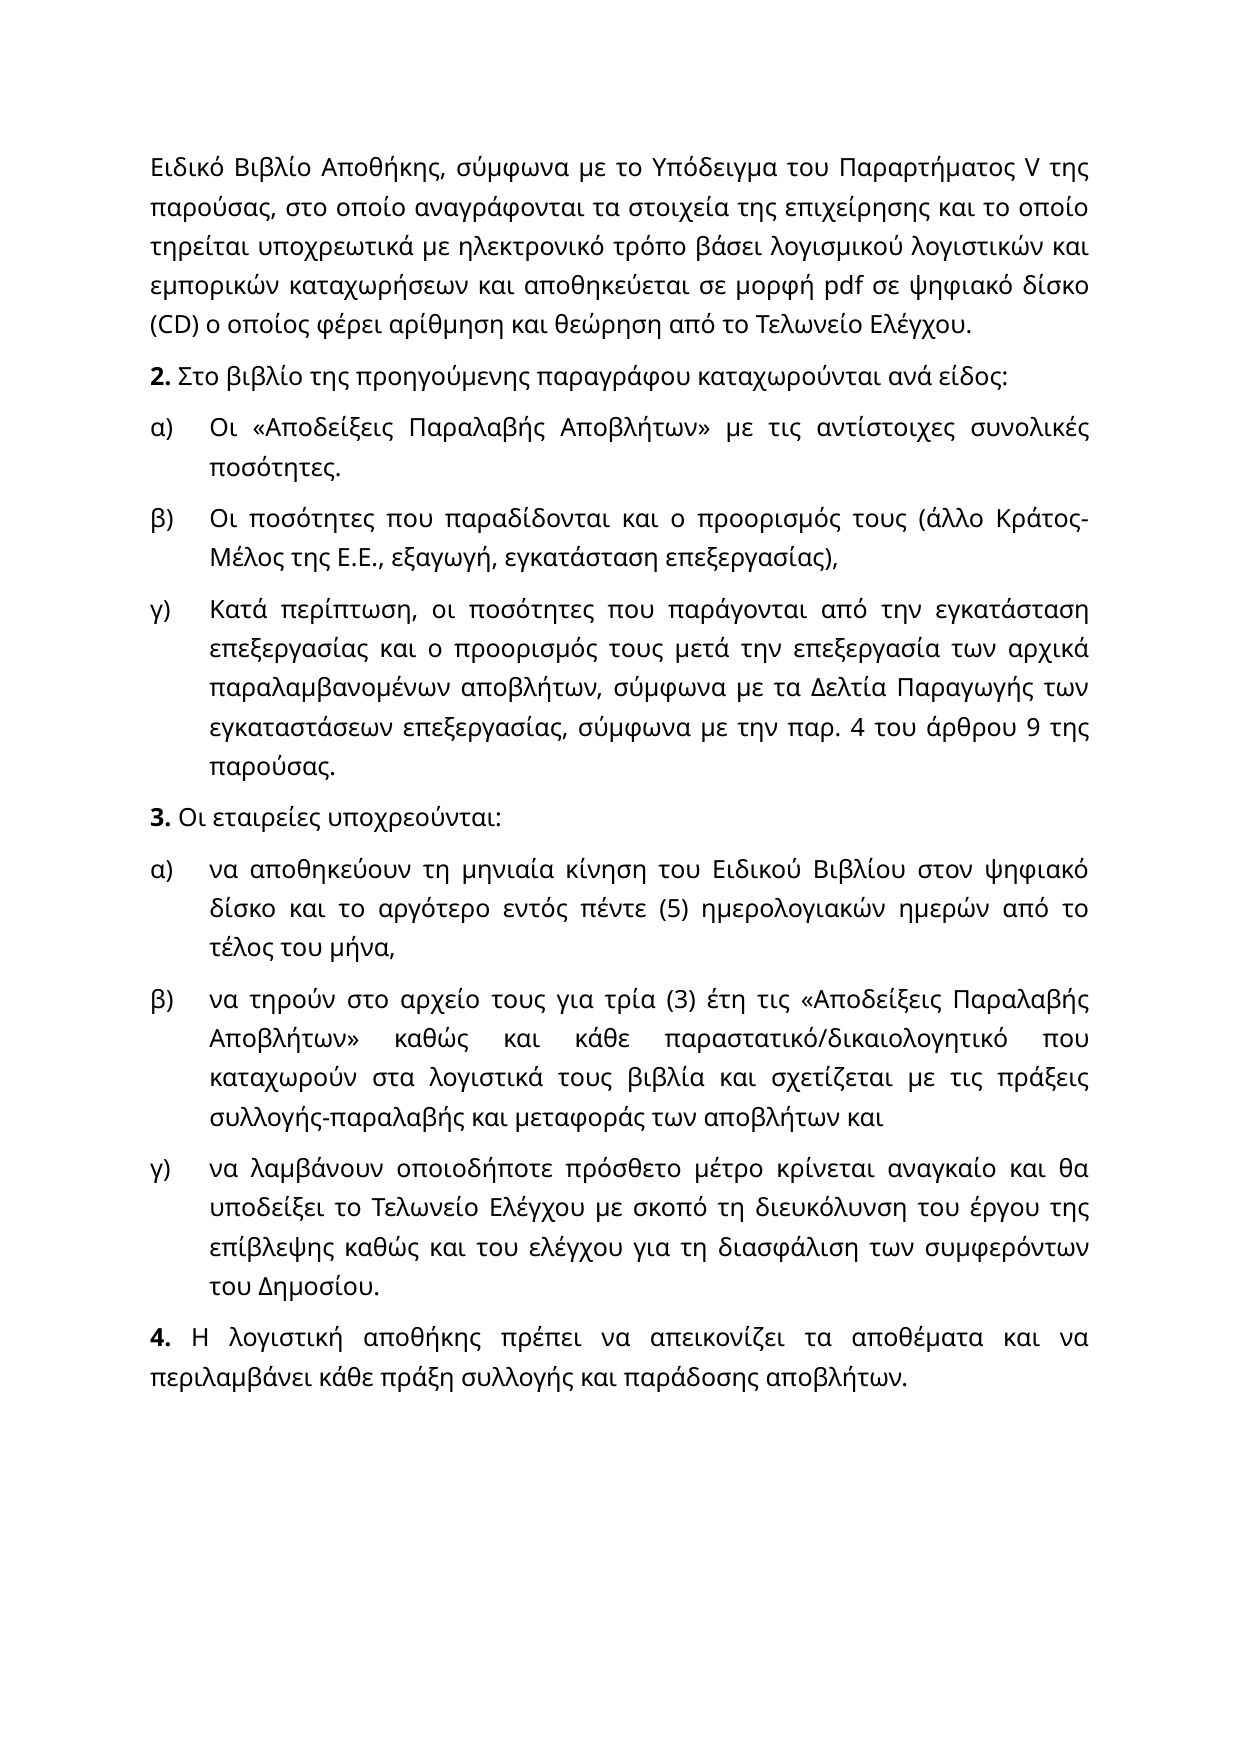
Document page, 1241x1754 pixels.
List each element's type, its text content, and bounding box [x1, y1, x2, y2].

list β) να τηρούν στο αρχείο τους για τρία (3) έτη τις «Αποδείξεις Παραλαβής Αποβλήτων» καθώς και κάθε παραστατικό/δικαιολογητικό που καταχωρούν στα λογιστικά τους βιβλία και σχετίζεται με τις πράξεις συλλογής-παραλαβής και μεταφοράς των αποβλήτων και [150, 982, 1090, 1133]
list β) Οι ποσότητες που παραδίδονται και ο προορισμός τους (άλλο Κράτος-Μέλος της Ε.Ε., εξαγωγή, εγκατάσταση επεξεργασίας), [150, 501, 1090, 574]
list γ) Κατά περίπτωση, οι ποσότητες που παράγονται από την εγκατάσταση επεξεργασίας και ο προορισμός τους μετά την επεξεργασία των αρχικά παραλαμβανομένων αποβλήτων, σύμφωνα με τα Δελτία Παραγωγής των εγκαταστάσεων επεξεργασίας, σύμφωνα με την παρ. 4 του άρθρου 9 της παρούσας. [150, 592, 1090, 782]
text 4. Η λογιστική αποθήκης πρέπει να απεικονίζει τα αποθέματα και να περιλαμβάνει κάθε πράξη συλλογής και παράδοσης αποβλήτων. [150, 1320, 1090, 1393]
list γ) να λαμβάνουν οποιοδήποτε πρόσθετο μέτρο κρίνεται αναγκαίο και θα υποδείξει το Τελωνείο Ελέγχου με σκοπό τη διευκόλυνση του έργου της επίβλεψης καθώς και του ελέγχου για τη διασφάλιση των συμφερόντων του Δημοσίου. [150, 1151, 1090, 1302]
text 3. Οι εταιρείες υποχρεούνται: [150, 800, 1090, 834]
list α) Οι «Αποδείξεις Παραλαβής Αποβλήτων» με τις αντίστοιχες συνολικές ποσότητες. [150, 410, 1090, 483]
text Ειδικό Βιβλίο Αποθήκης, σύμφωνα με το Υπόδειγμα του Παραρτήματος V της παρούσας, στο οποίο αναγράφονται τα στοιχεία της επιχείρησης και το οποίο τηρείται υποχρεωτικά με ηλεκτρονικό τρόπο βάσει λογισμικού λογιστικών και εμπορικών καταχωρήσεων και αποθηκεύεται σε μορφή pdf σε ψηφιακό δίσκο (CD) ο οποίος φέρει αρίθμηση και θεώρηση από το Τελωνείο Ελέγχου. [150, 150, 1090, 341]
text 2. Στο βιβλίο της προηγούμενης παραγράφου καταχωρούνται ανά είδος: [150, 358, 1090, 392]
list α) να αποθηκεύουν τη μηνιαία κίνηση του Ειδικού Βιβλίου στον ψηφιακό δίσκο και το αργότερο εντός πέντε (5) ημερολογιακών ημερών από το τέλος του μήνα, [150, 852, 1090, 964]
